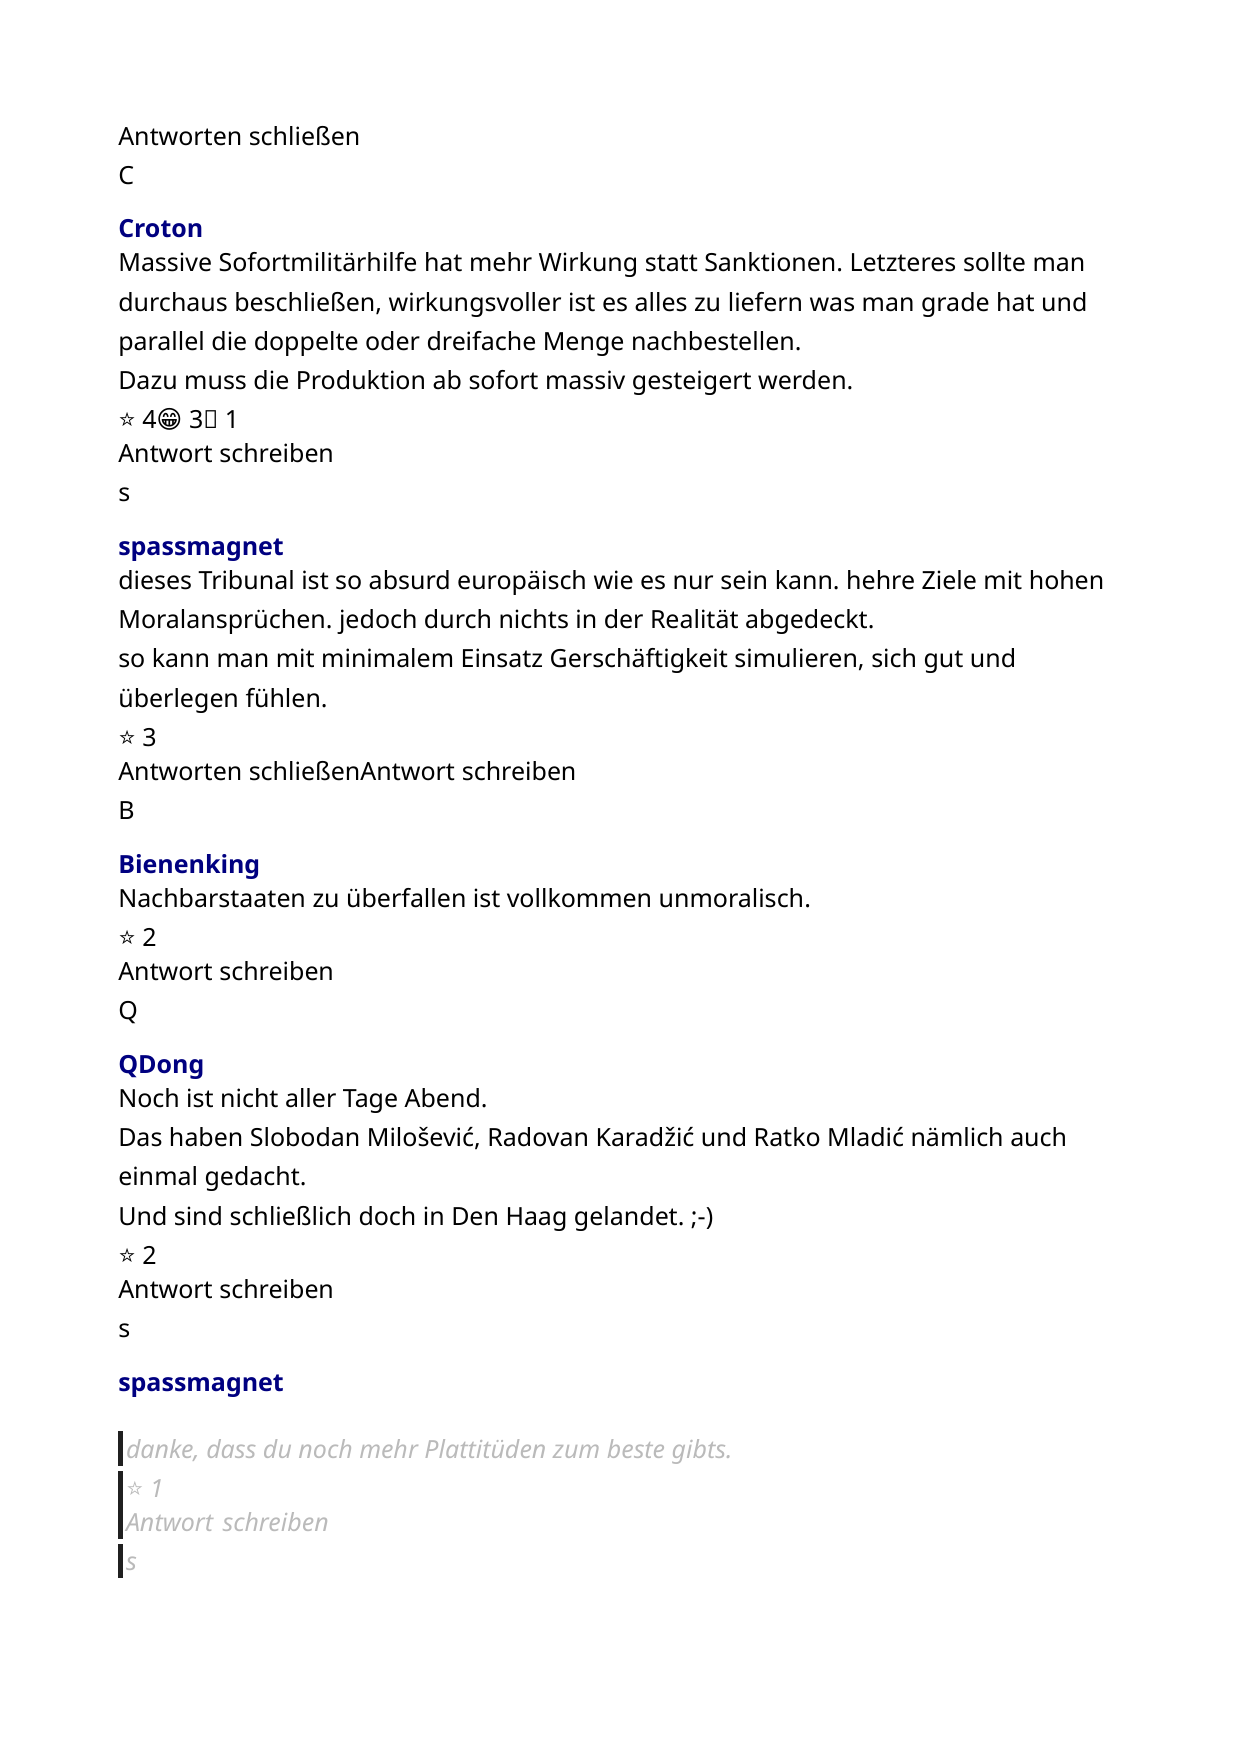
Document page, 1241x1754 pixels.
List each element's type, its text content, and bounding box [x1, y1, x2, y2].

text s [118, 1311, 1122, 1345]
text C [118, 157, 1122, 191]
text Antwort schreiben [123, 1505, 1122, 1539]
text Das haben Slobodan Milošević, Radovan Karadžić und Ratko Mladić nämlich auch einmal gedacht. [118, 1120, 1122, 1193]
subtitle Croton [118, 211, 1122, 245]
text Q [118, 993, 1122, 1027]
text Antwort schreiben [118, 954, 1122, 988]
text Antworten schließen [118, 118, 1122, 152]
subtitle spassmagnet [118, 1364, 1122, 1398]
text ⭐️ 2 [118, 1237, 1122, 1271]
text ⭐️ 2 [118, 920, 1122, 954]
subtitle QDong [118, 1047, 1122, 1081]
text Antwort schreiben [118, 1271, 1122, 1306]
text Nachbarstaaten zu überfallen ist vollkommen unmoralisch. [118, 881, 1122, 914]
text so kann man mit minimalem Einsatz Gerschäftigkeit simulieren, sich gut und überlegen fühlen. [118, 641, 1122, 714]
text ⭐️ 4😁 3🤨 1 [118, 402, 1122, 436]
subtitle Bienenking [118, 846, 1122, 881]
text s [118, 475, 1122, 509]
subtitle spassmagnet [118, 529, 1122, 563]
text Massive Sofortmilitärhilfe hat mehr Wirkung statt Sanktionen. Letzteres sollte man durchaus beschließen, wirkungsvoller ist es alles zu liefern was man grade hat und parallel die doppelte oder dreifache Menge nachbestellen. [118, 245, 1122, 357]
text s [123, 1544, 1122, 1578]
text danke, dass du noch mehr Plattitüden zum beste gibts. [123, 1431, 1122, 1466]
text Dazu muss die Produktion ab sofort massiv gesteigert werden. [118, 363, 1122, 397]
text Und sind schließlich doch in Den Haag gelandet. ;-) [118, 1198, 1122, 1232]
text Antworten schließenAntwort schreiben [118, 753, 1122, 788]
text Antwort schreiben [118, 436, 1122, 470]
text dieses Tribunal ist so absurd europäisch wie es nur sein kann. hehre Ziele mit hohen Moralansprüchen. jedoch durch nichts in der Realität abgedeckt. [118, 563, 1122, 636]
text Noch ist nicht aller Tage Abend. [118, 1081, 1122, 1115]
text ⭐️ 1 [123, 1471, 1122, 1505]
text ⭐️ 3 [118, 719, 1122, 753]
text B [118, 793, 1122, 827]
